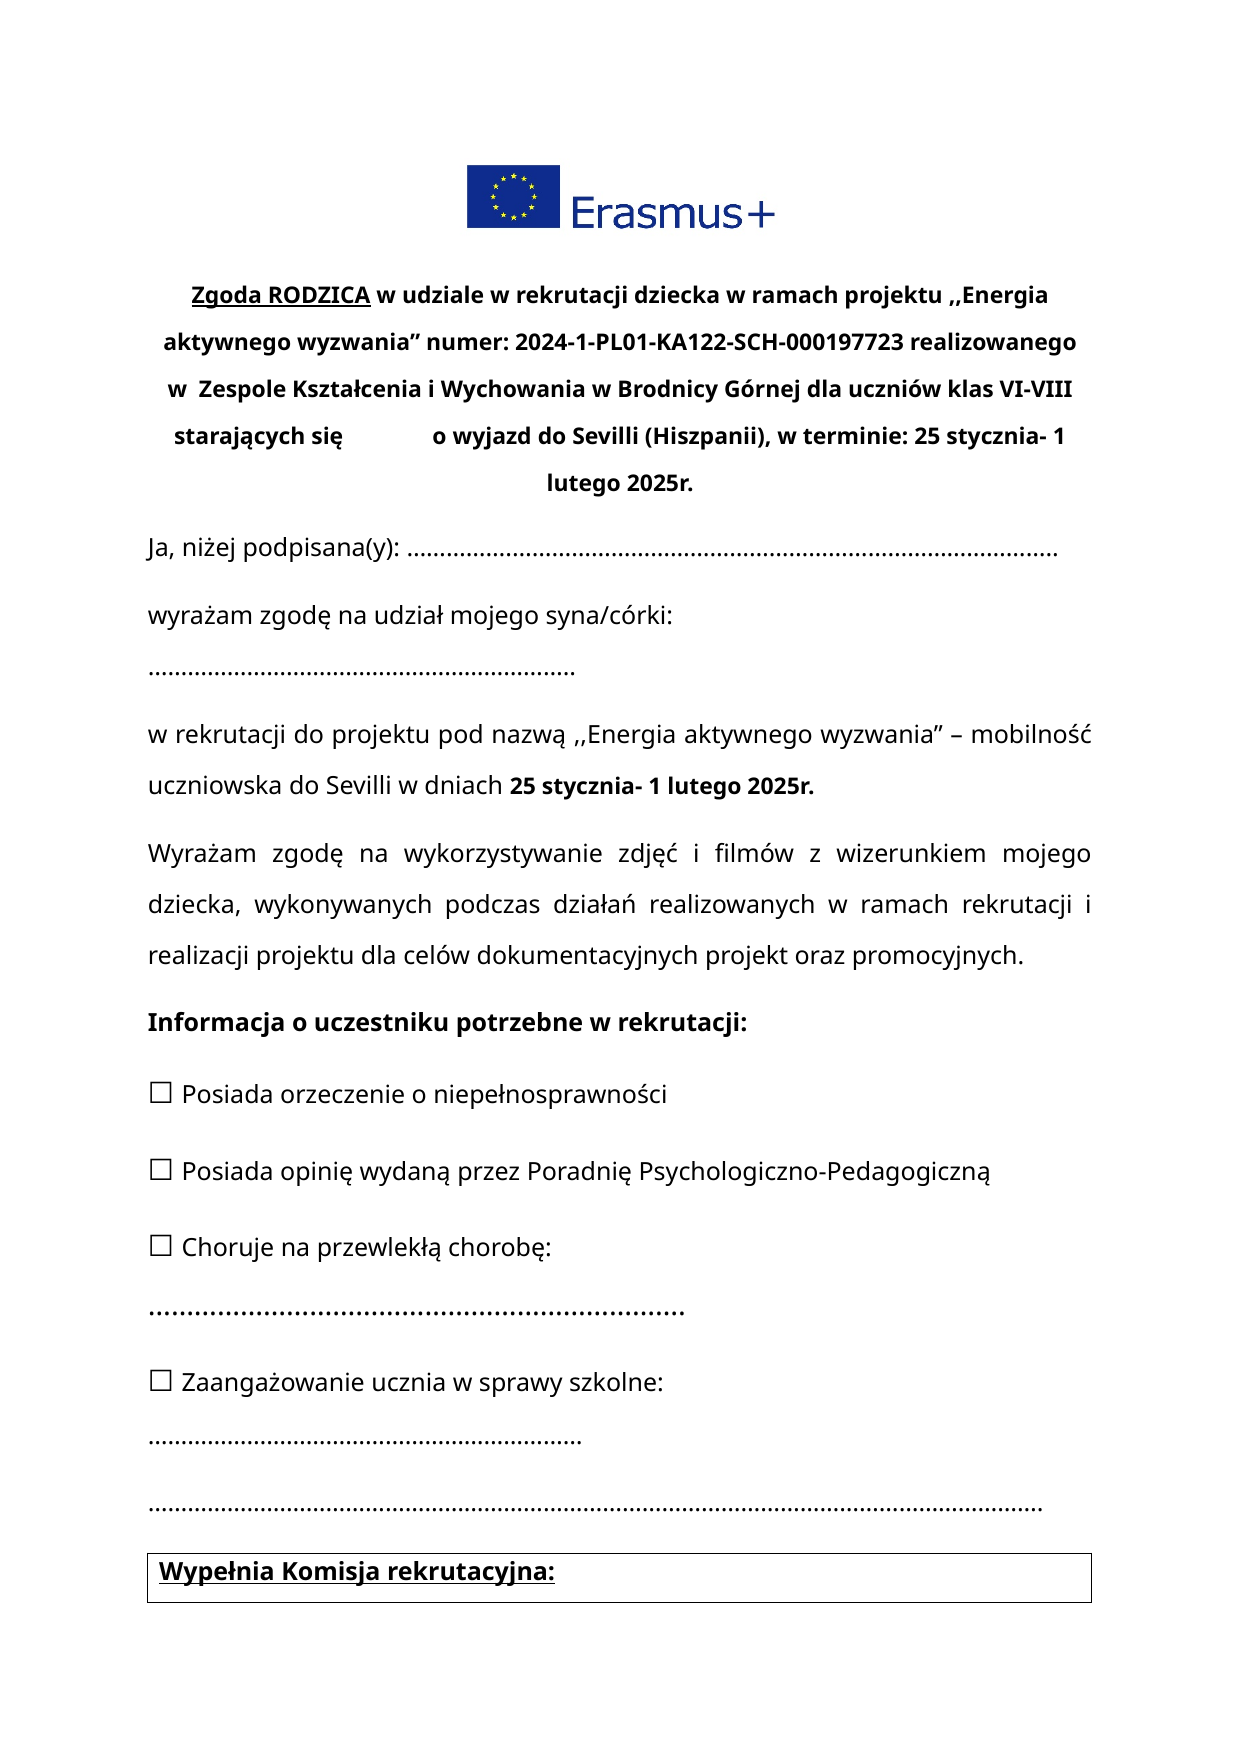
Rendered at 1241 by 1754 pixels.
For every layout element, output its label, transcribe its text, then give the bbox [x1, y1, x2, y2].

text ☐ Posiada orzeczenie o niepełnosprawności [148, 1073, 1093, 1112]
text Informacja o uczestniku potrzebne w rekrutacji: [148, 1005, 1093, 1039]
text Ja, niżej podpisana(y): …………….……………………………………………………………………….. [148, 530, 1093, 564]
text ☐ Posiada opinię wydaną przez Poradnię Psychologiczno-Pedagogiczną [148, 1149, 1093, 1188]
text ☐ Zaangażowanie ucznia w sprawy szkolne: ………………………………………………………… [148, 1361, 1093, 1451]
text Zgoda RODZICA w udziale w rekrutacji dziecka w ramach projektu ,,Energia aktywnego wyzwania” numer: 2024-1-PL01-KA122-SCH-000197723 realizowanego w Zespole Kształcenia i Wychowania w Brodnicy Górnej dla uczniów klas VI-VIII starających się o wyjazd do Sevilli (Hiszpanii), w terminie: 25 stycznia- 1 lutego 2025r. [148, 279, 1093, 498]
table_header Wypełnia Komisja rekrutacyjna: [148, 1554, 1091, 1602]
text w rekrutacji do projektu pod nazwą ,,Energia aktywnego wyzwania” – mobilność uczniowska do Sevilli w dniach 25 stycznia- 1 lutego 2025r. [148, 716, 1093, 802]
text ☐ Choruje na przewlekłą chorobę: ……………………………………………………………. [148, 1225, 1093, 1324]
text Wyrażam zgodę na wykorzystywanie zdjęć i filmów z wizerunkiem mojego dziecka, wykonywanych podczas działań realizowanych w ramach rekrutacji i realizacji projektu dla celów dokumentacyjnych projekt oraz promocyjnych. [148, 835, 1093, 971]
text wyrażam zgodę na udział mojego syna/córki: ……………………………………………………….. [148, 598, 1093, 683]
text ………………………………………………………………………………………………………………………. [148, 1485, 1093, 1519]
